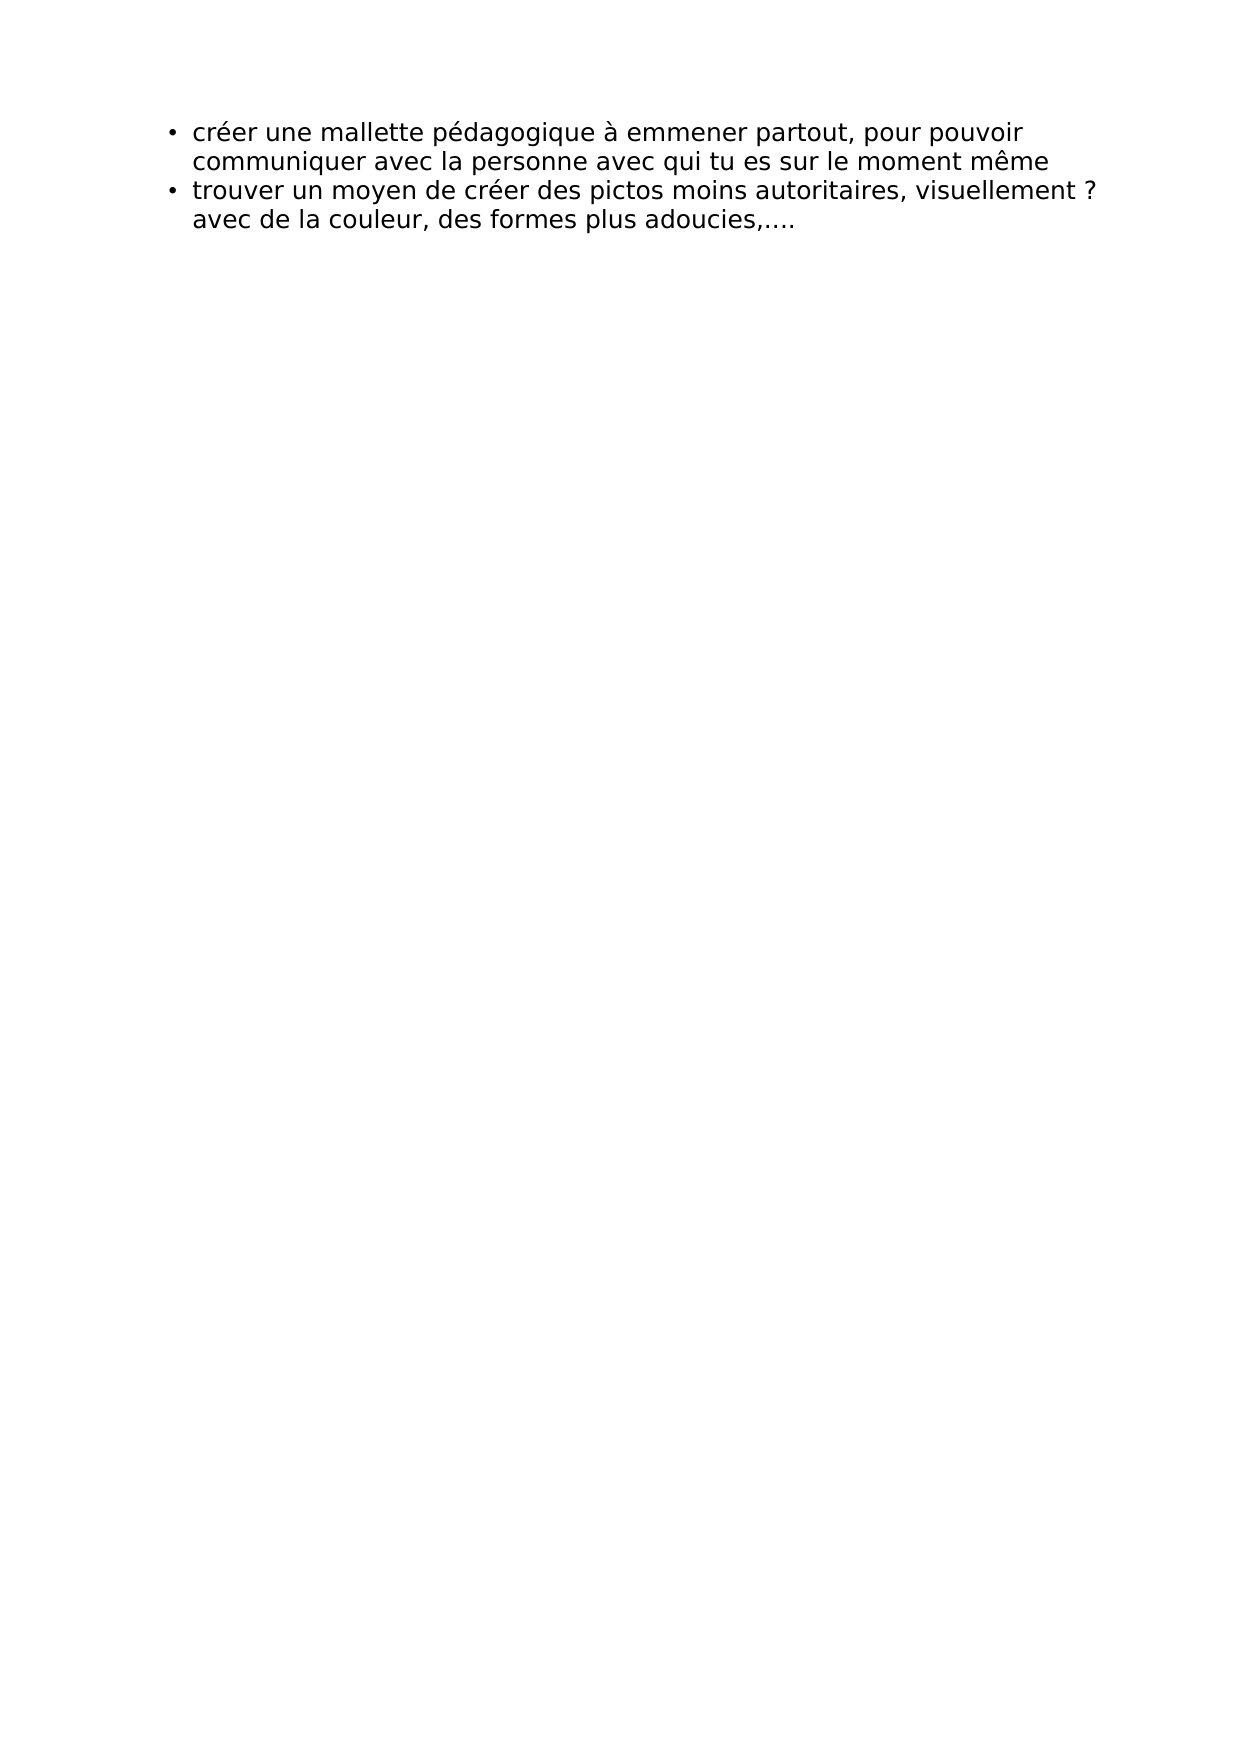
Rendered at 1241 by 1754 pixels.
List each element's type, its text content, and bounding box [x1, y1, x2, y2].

list trouver un moyen de créer des pictos moins autoritaires, visuellement ? avec de la couleur, des formes plus adoucies,.... [177, 176, 1122, 235]
list créer une mallette pédagogique à emmener partout, pour pouvoir communiquer avec la personne avec qui tu es sur le moment même [177, 118, 1122, 176]
